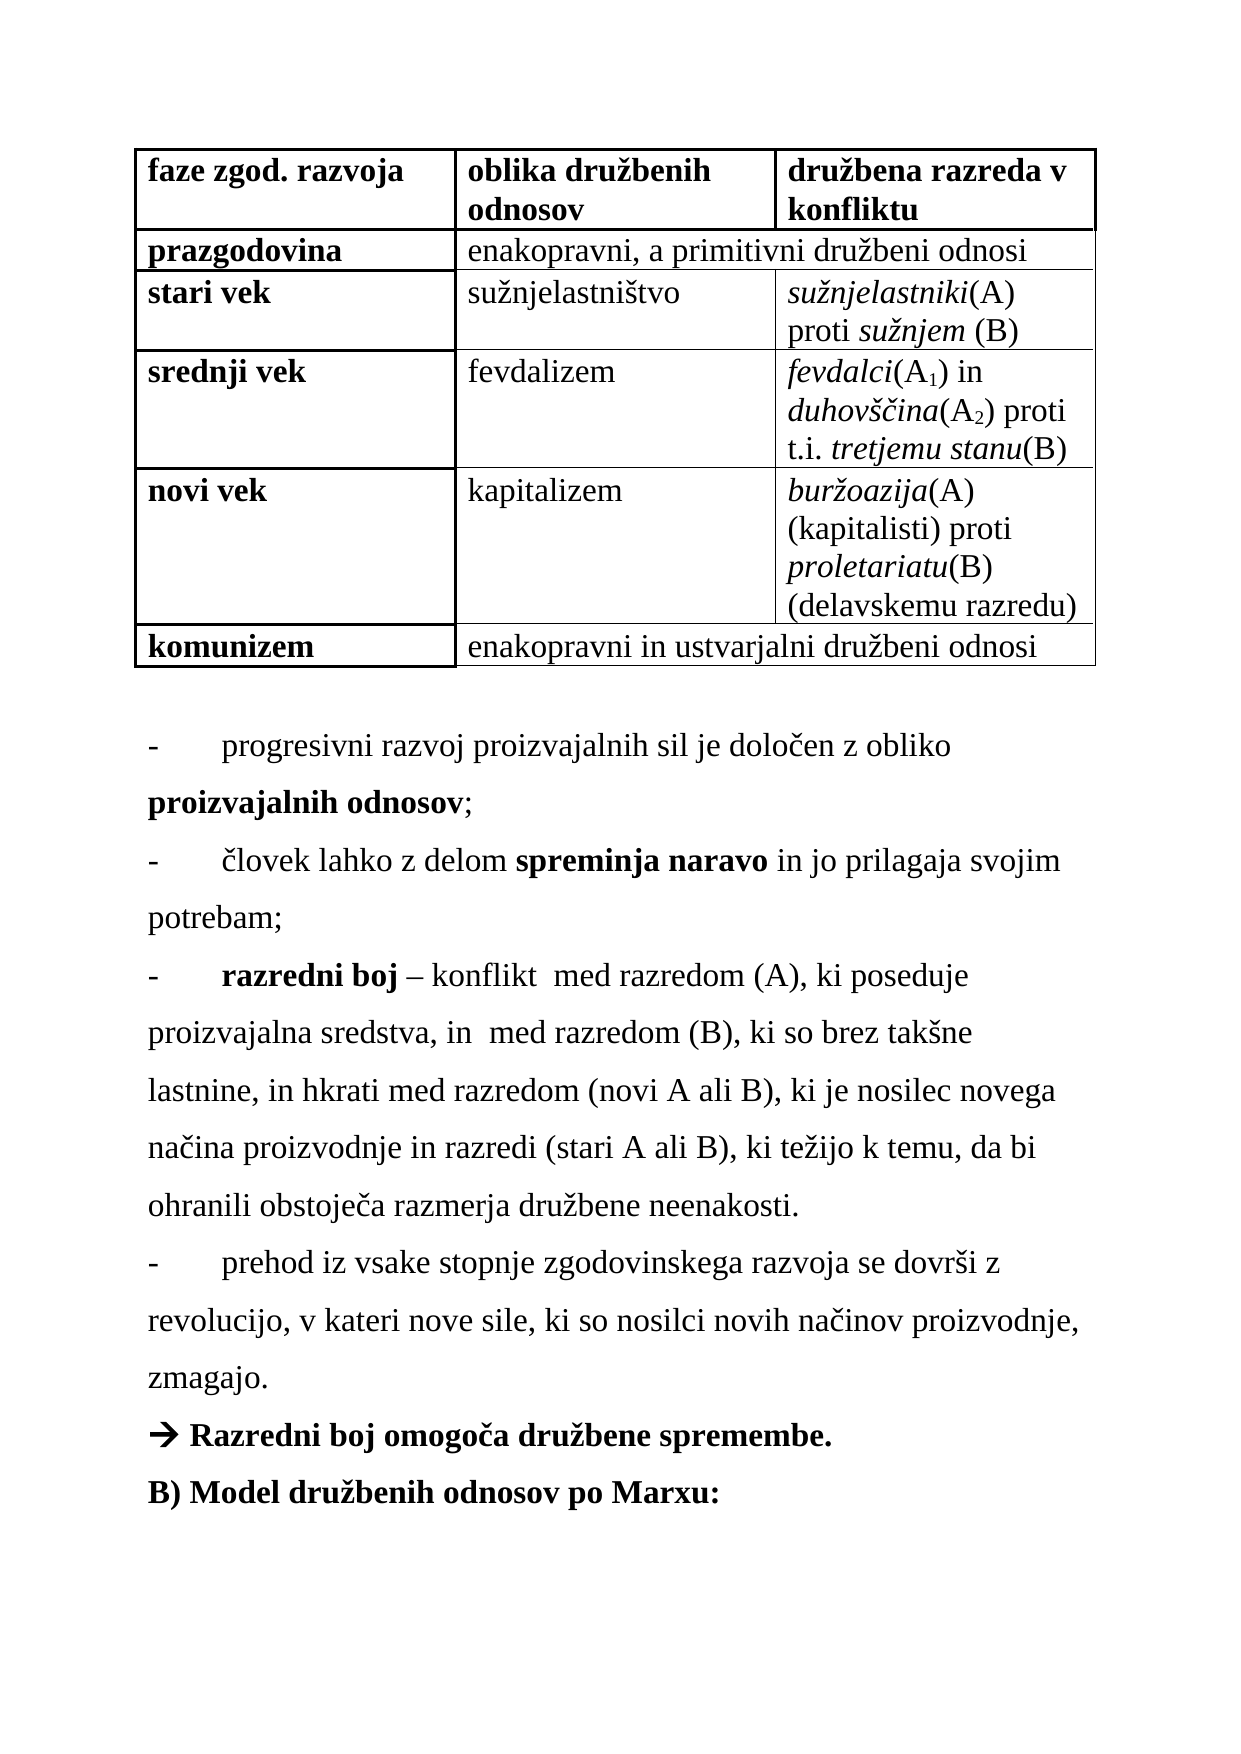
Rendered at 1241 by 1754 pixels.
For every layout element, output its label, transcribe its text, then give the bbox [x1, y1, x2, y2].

table_header družbena razreda v konfliktu [777, 151, 1094, 227]
table_cell prazgodovina [137, 231, 454, 269]
table_cell srednji vek [137, 352, 454, 467]
table_cell novi vek [137, 470, 454, 623]
table_cell stari vek [137, 272, 454, 349]
text  Razredni boj omogoča družbene spremembe. [148, 1415, 1093, 1454]
table_header faze zgod. razvoja [137, 151, 454, 227]
table_cell sužnjelastništvo [457, 270, 775, 349]
table_cell enakopravni in ustvarjalni družbeni odnosi [457, 623, 1095, 665]
text - razredni boj – konflikt med razredom (A), ki poseduje proizvajalna sredstva, in med razredom (B), ki so brez takšne lastnine, in hkrati med razredom (novi A ali B), ki je nosilec novega načina proizvodnje in razredi (stari A ali B), ki težijo k temu, da bi ohranili obstoječa razmerja družbene neenakosti. [148, 955, 1093, 1224]
table_header oblika družbenih odnosov [457, 151, 774, 227]
text B) Model družbenih odnosov po Marxu: [148, 1473, 1093, 1511]
text - prehod iz vsake stopnje zgodovinskega razvoja se dovrši z revolucijo, v kateri nove sile, ki so nosilci novih načinov proizvodnje, zmagajo. [148, 1243, 1093, 1396]
table_cell fevdalci(A1) in duhovščina(A2) proti t.i. tretjemu stanu(B) [776, 349, 1095, 467]
text - človek lahko z delom spreminja naravo in jo prilagaja svojim potrebam; [148, 840, 1093, 936]
table_cell fevdalizem [457, 350, 775, 467]
table_cell komunizem [137, 626, 454, 665]
text - progresivni razvoj proizvajalnih sil je določen z obliko proizvajalnih odnosov; [148, 725, 1093, 821]
table_cell sužnjelastniki(A) proti sužnjem (B) [776, 269, 1095, 349]
table_cell kapitalizem [457, 468, 775, 623]
table_cell enakopravni, a primitivni družbeni odnosi [457, 228, 1095, 269]
table_cell buržoazija(A) (kapitalisti) proti proletariatu(B) (delavskemu razredu) [776, 467, 1095, 623]
